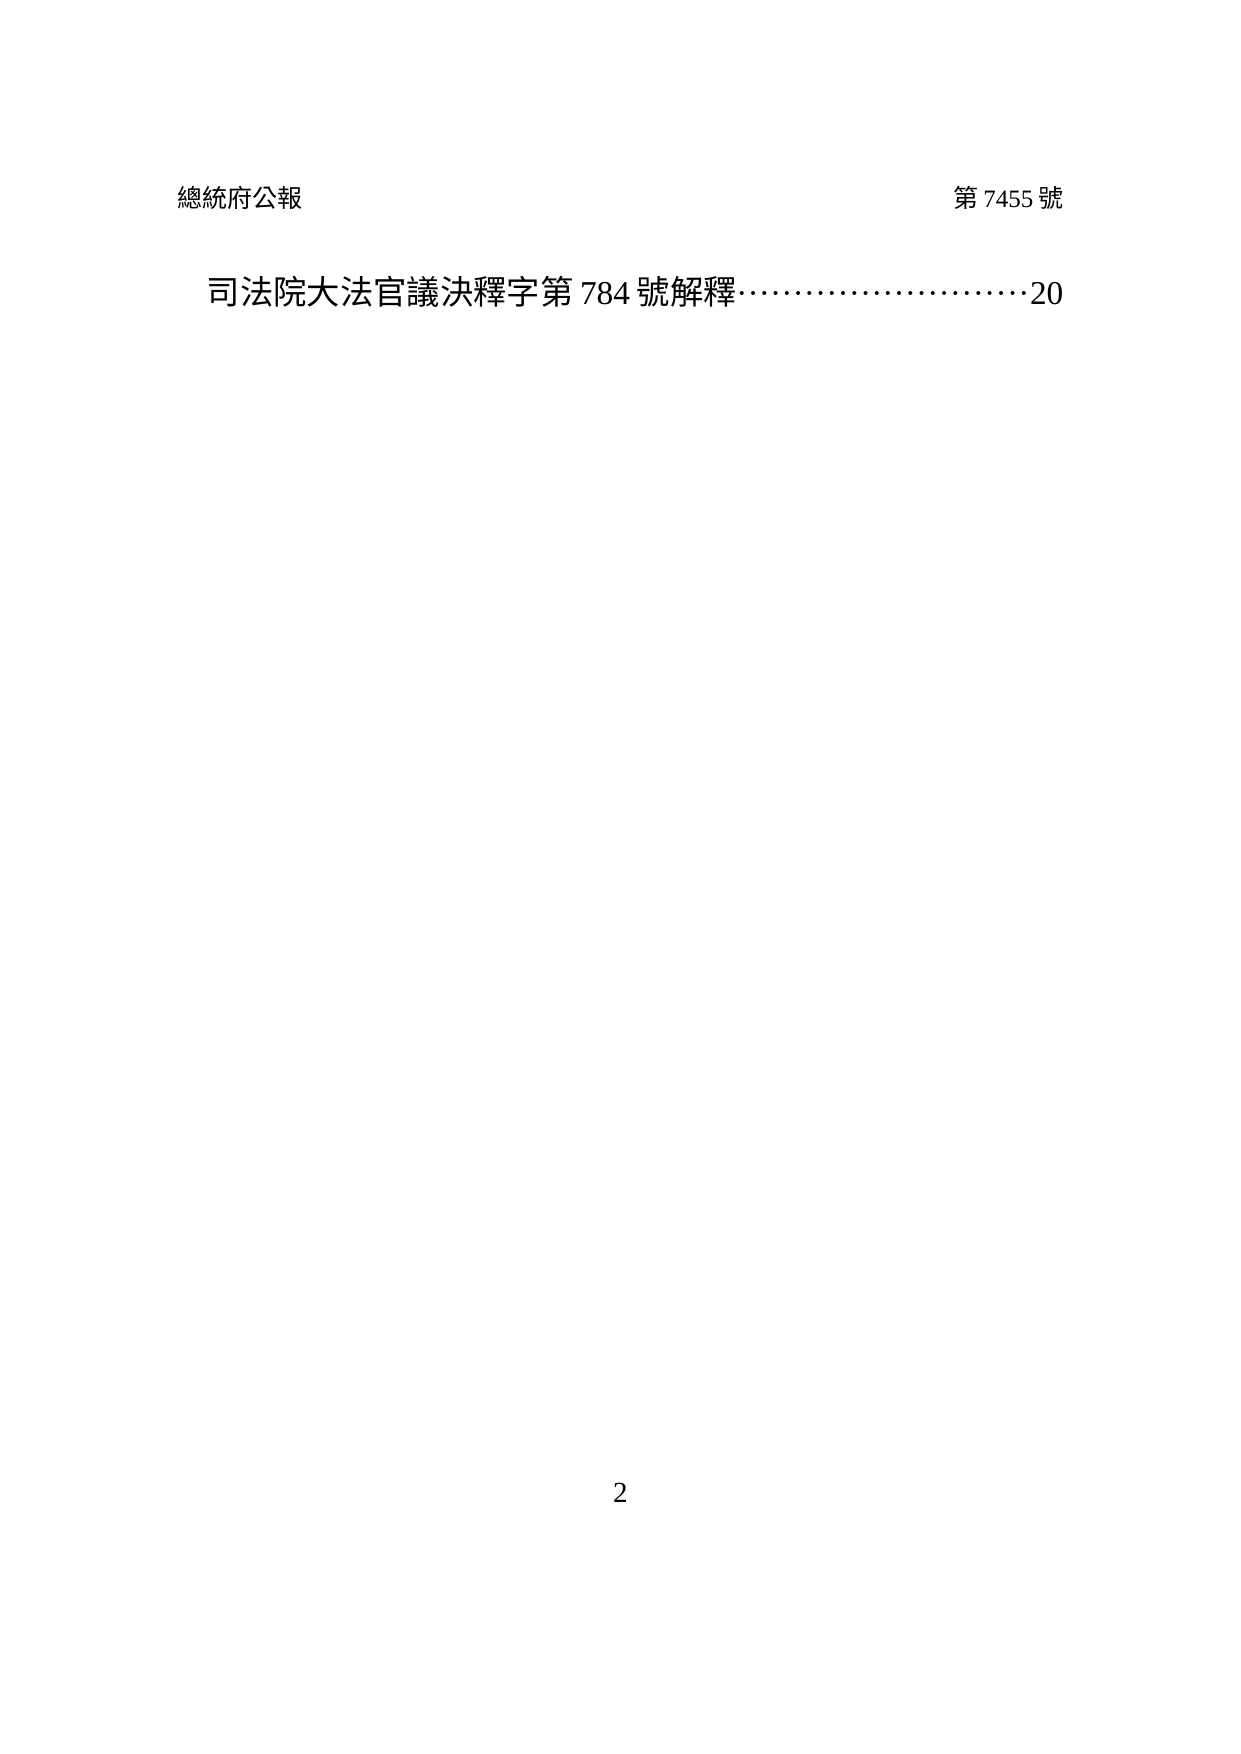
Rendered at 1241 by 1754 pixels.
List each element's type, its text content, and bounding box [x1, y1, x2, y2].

text 司法院大法官議決釋字第784號解釋 20 [206, 266, 1063, 314]
